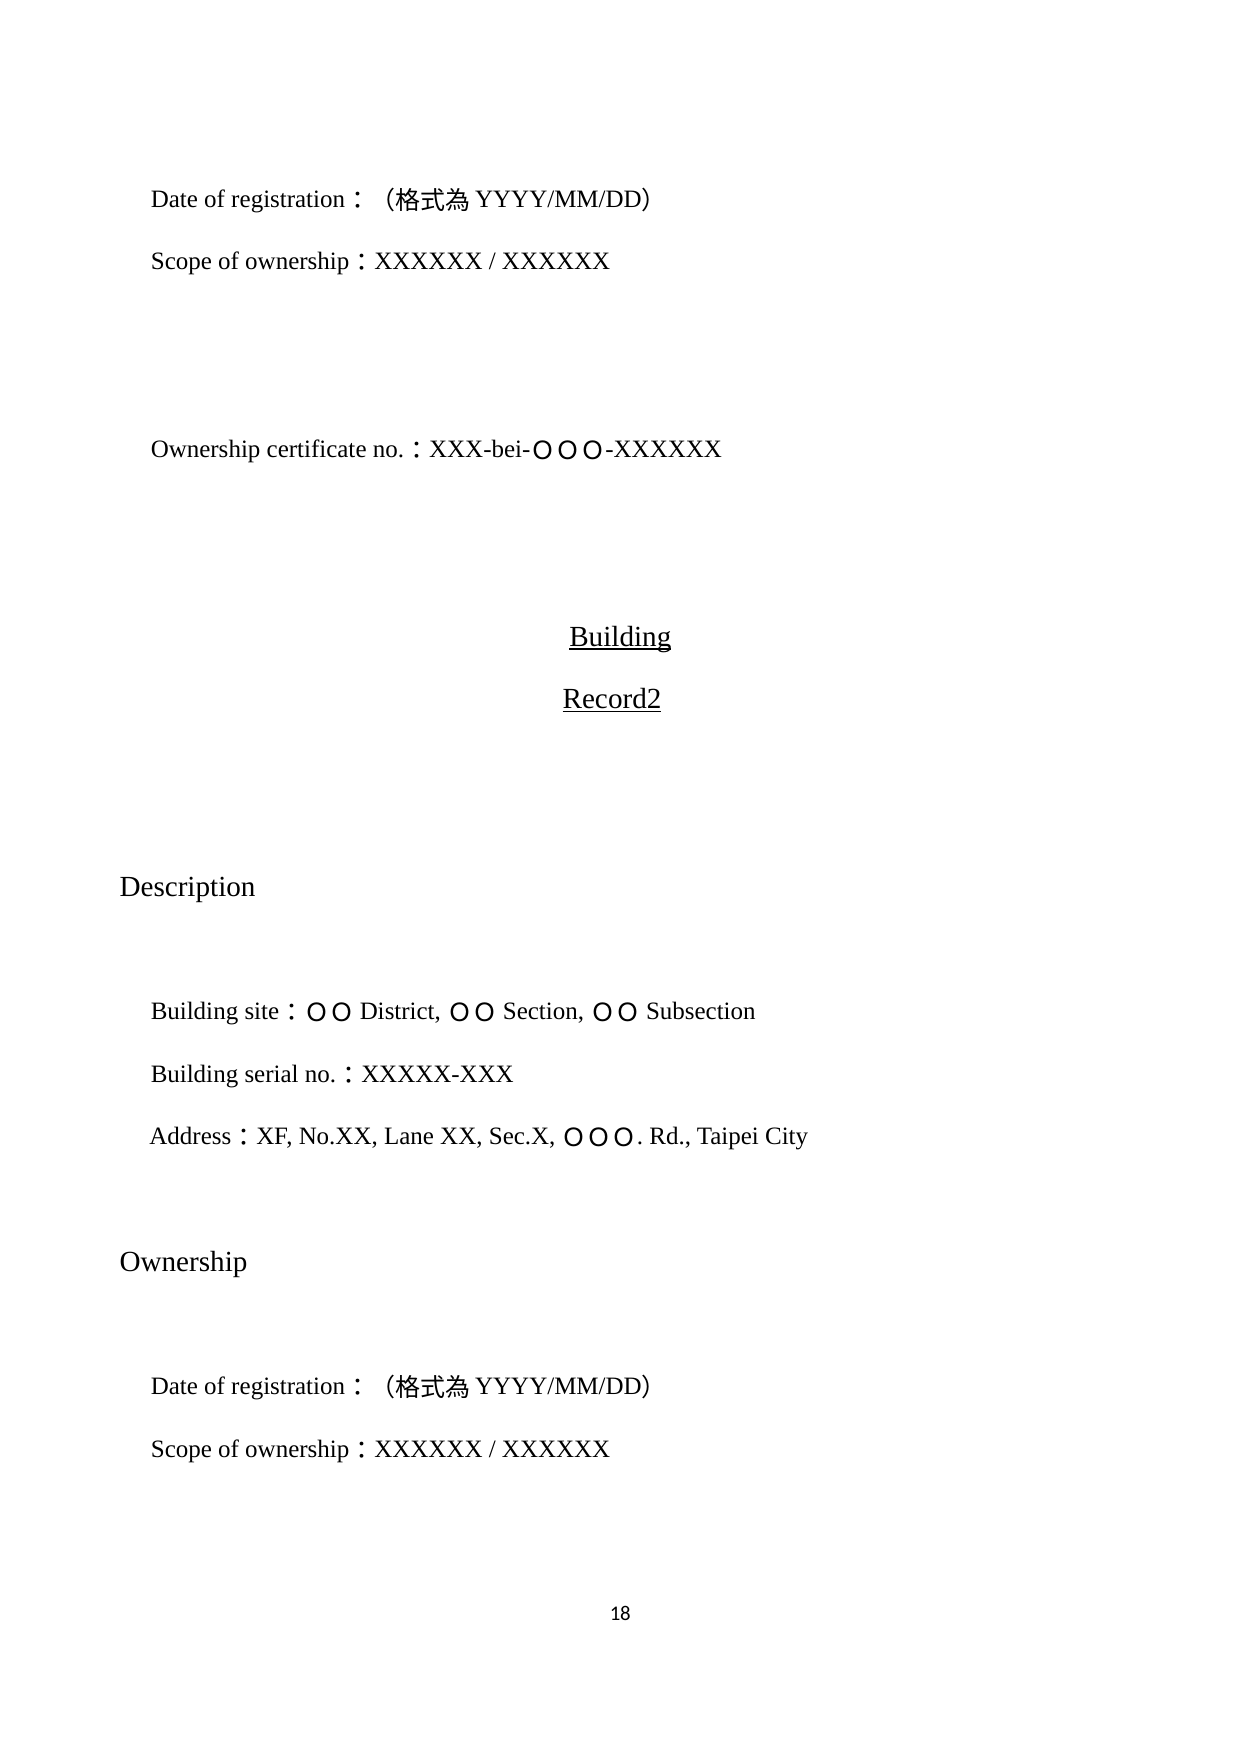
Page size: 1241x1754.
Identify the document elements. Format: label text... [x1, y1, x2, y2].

text Scope of ownership：XXXXXX / XXXXXX [119, 1407, 1165, 1469]
text Building serial no.：XXXXX-XXX [119, 1032, 1165, 1094]
text Ownership certificate no.：XXX-bei-ＯＯＯ-XXXXXX [119, 407, 1165, 469]
text Building [75, 594, 1165, 657]
text Ownership [119, 1219, 1165, 1282]
text Building site：ＯＯ District, ＯＯ Section, ＯＯ Subsection [119, 969, 1165, 1032]
text Description [119, 844, 1165, 907]
text Scope of ownership：XXXXXX / XXXXXX [119, 219, 1165, 282]
text Date of registration：（格式為YYYY/MM/DD） [119, 157, 1165, 219]
text Record2 [125, 657, 1165, 719]
text Date of registration：（格式為YYYY/MM/DD） [119, 1344, 1165, 1407]
text Address：XF, No.XX, Lane XX, Sec.X, ＯＯＯ. Rd., Taipei City [119, 1094, 1165, 1157]
